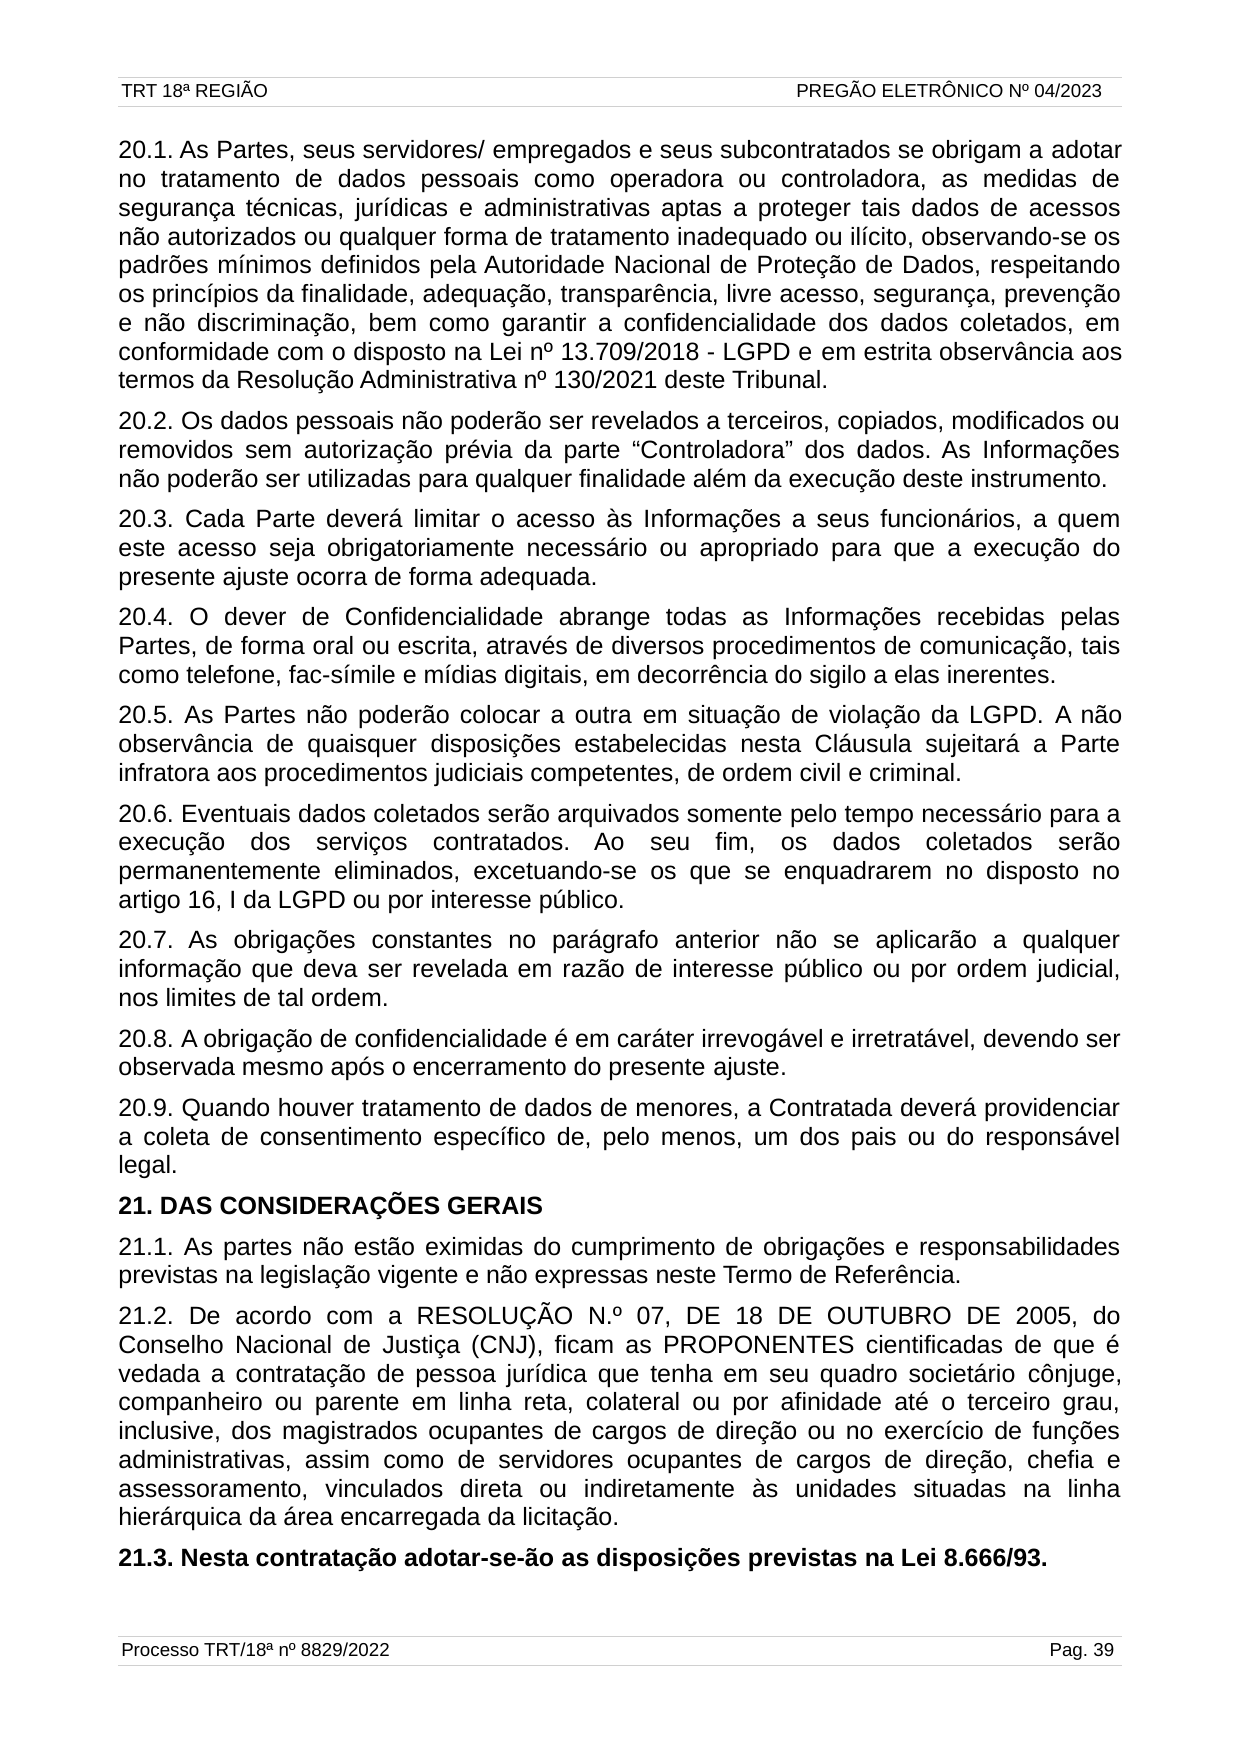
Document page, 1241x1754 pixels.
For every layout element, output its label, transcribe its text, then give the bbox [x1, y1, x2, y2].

text 20.1. As Partes, seus servidores/ empregados e seus subcontratados se obrigam a adotar no tratamento de dados pessoais como operadora ou controladora, as medidas de segurança técnicas, jurídicas e administrativas aptas a proteger tais dados de acessos não autorizados ou qualquer forma de tratamento inadequado ou ilícito, observando-se os padrões mínimos definidos pela Autoridade Nacional de Proteção de Dados, respeitando os princípios da finalidade, adequação, transparência, livre acesso, segurança, prevenção e não discriminação, bem como garantir a confidencialidade dos dados coletados, em conformidade com o disposto na Lei nº 13.709/2018 - LGPD e em estrita observância aos termos da Resolução Administrativa nº 130/2021 deste Tribunal. [118, 136, 1122, 394]
text 21.1. As partes não estão eximidas do cumprimento de obrigações e responsabilidades previstas na legislação vigente e não expressas neste Termo de Referência. [118, 1232, 1122, 1289]
text 20.8. A obrigação de confidencialidade é em caráter irrevogável e irretratável, devendo ser observada mesmo após o encerramento do presente ajuste. [118, 1024, 1122, 1081]
text 20.7. As obrigações constantes no parágrafo anterior não se aplicarão a qualquer informação que deva ser revelada em razão de interesse público ou por ordem judicial, nos limites de tal ordem. [118, 926, 1122, 1012]
text 20.9. Quando houver tratamento de dados de menores, a Contratada deverá providenciar a coleta de consentimento específico de, pelo menos, um dos pais ou do responsável legal. [118, 1093, 1122, 1179]
text 20.4. O dever de Confidencialidade abrange todas as Informações recebidas pelas Partes, de forma oral ou escrita, através de diversos procedimentos de comunicação, tais como telefone, fac-símile e mídias digitais, em decorrência do sigilo a elas inerentes. [118, 602, 1122, 689]
text 21.3. Nesta contratação adotar-se-ão as disposições previstas na Lei 8.666/93. [118, 1543, 1122, 1572]
text 20.5. As Partes não poderão colocar a outra em situação de violação da LGPD. A não observância de quaisquer disposições estabelecidas nesta Cláusula sujeitará a Parte infratora aos procedimentos judiciais competentes, de ordem civil e criminal. [118, 701, 1122, 787]
text 21. DAS CONSIDERAÇÕES GERAIS [118, 1191, 1122, 1220]
text 20.6. Eventuais dados coletados serão arquivados somente pelo tempo necessário para a execução dos serviços contratados. Ao seu fim, os dados coletados serão permanentemente eliminados, excetuando-se os que se enquadrarem no disposto no artigo 16, I da LGPD ou por interesse público. [118, 799, 1122, 914]
text 20.2. Os dados pessoais não poderão ser revelados a terceiros, copiados, modificados ou removidos sem autorização prévia da parte “Controladora” dos dados. As Informações não poderão ser utilizadas para qualquer finalidade além da execução deste instrumento. [118, 406, 1122, 492]
text 21.2. De acordo com a RESOLUÇÃO N.º 07, DE 18 DE OUTUBRO DE 2005, do Conselho Nacional de Justiça (CNJ), ficam as PROPONENTES cientificadas de que é vedada a contratação de pessoa jurídica que tenha em seu quadro societário cônjuge, companheiro ou parente em linha reta, colateral ou por afinidade até o terceiro grau, inclusive, dos magistrados ocupantes de cargos de direção ou no exercício de funções administrativas, assim como de servidores ocupantes de cargos de direção, chefia e assessoramento, vinculados direta ou indiretamente às unidades situadas na linha hierárquica da área encarregada da licitação. [118, 1301, 1122, 1531]
text 20.3. Cada Parte deverá limitar o acesso às Informações a seus funcionários, a quem este acesso seja obrigatoriamente necessário ou apropriado para que a execução do presente ajuste ocorra de forma adequada. [118, 504, 1122, 591]
